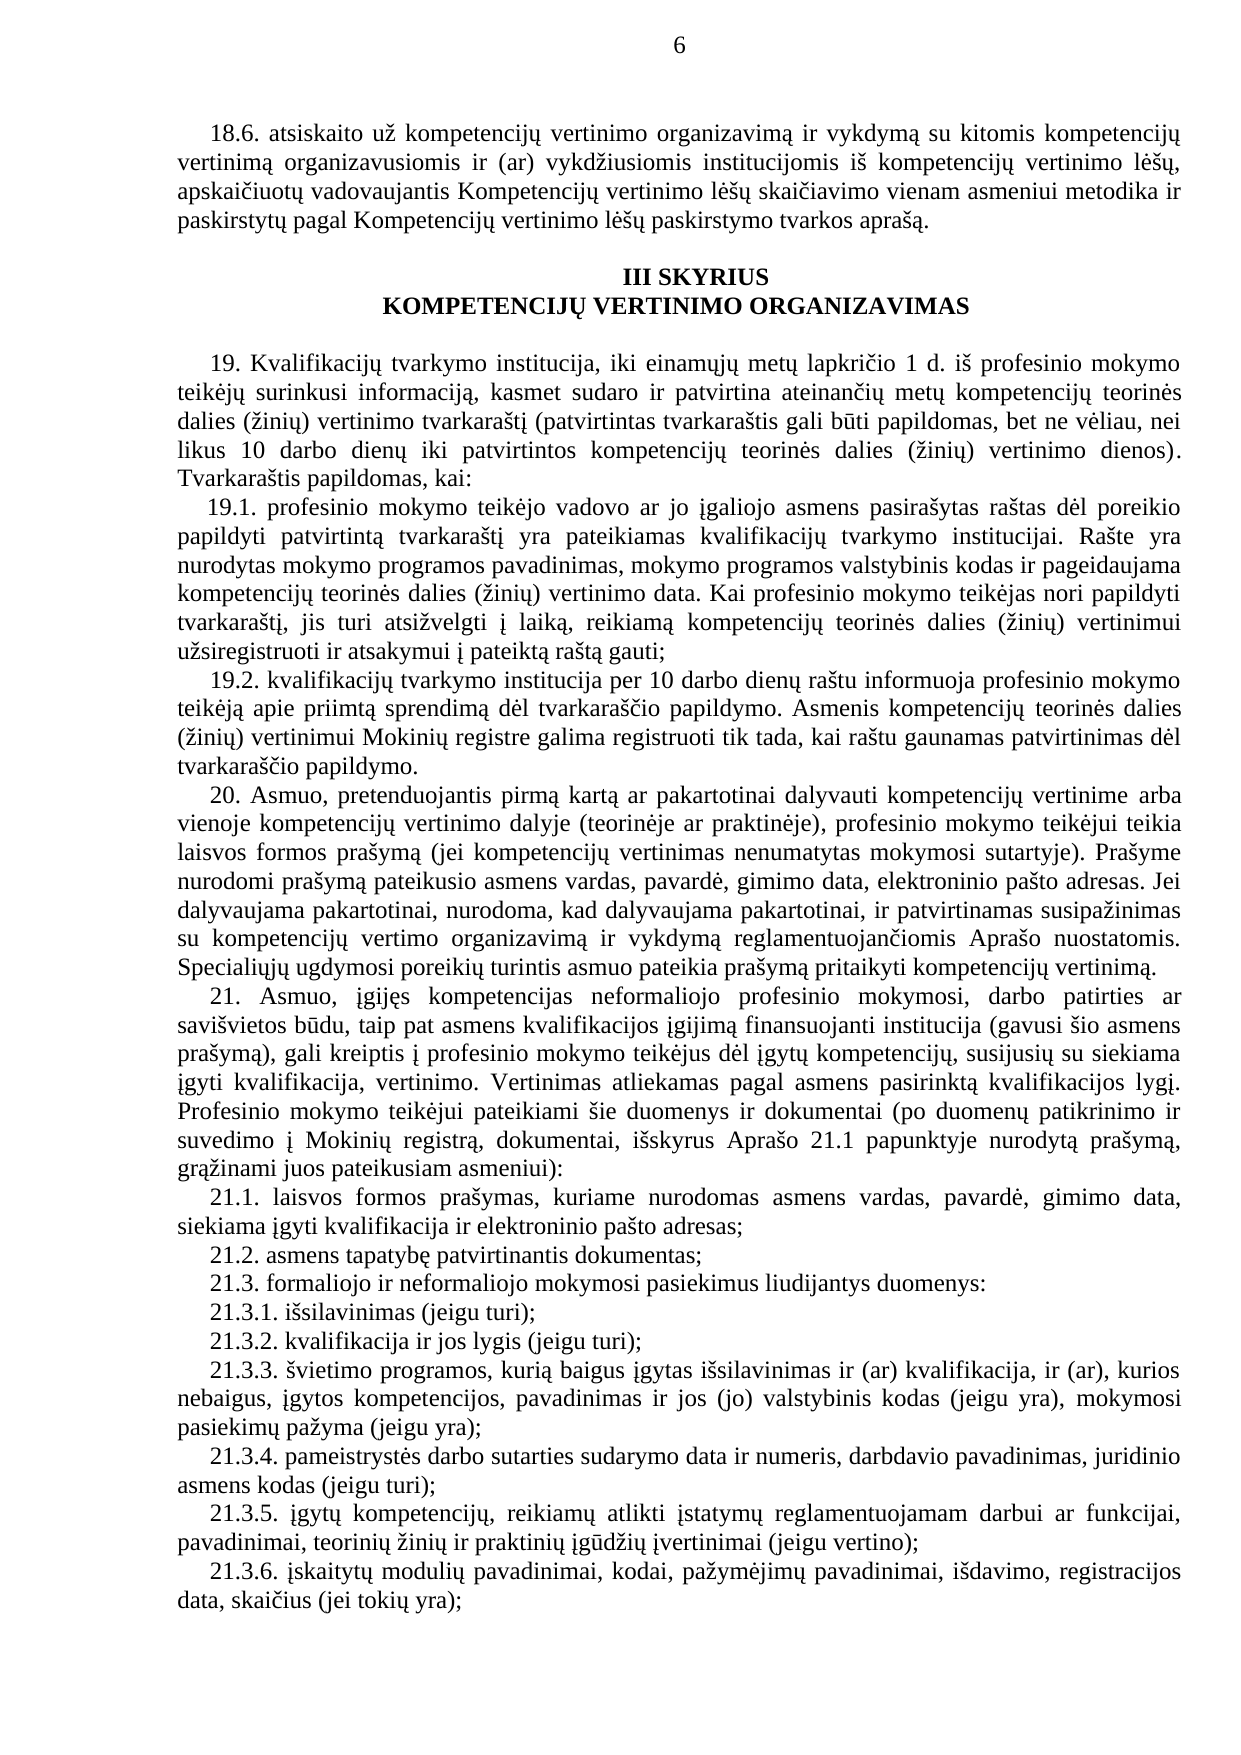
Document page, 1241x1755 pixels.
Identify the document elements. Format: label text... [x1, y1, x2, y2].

text 21.3.3. švietimo programos, kurią baigus įgytas išsilavinimas ir (ar) kvalifikacija, ir (ar), kurios nebaigus, įgytos kompetencijos, pavadinimas ir jos (jo) valstybinis kodas (jeigu yra), mokymosi pasiekimų pažyma (jeigu yra); [177, 1355, 1182, 1441]
text 19.2. kvalifikacijų tvarkymo institucija per 10 darbo dienų raštu informuoja profesinio mokymo teikėją apie priimtą sprendimą dėl tvarkaraščio papildymo. Asmenis kompetencijų teorinės dalies (žinių) vertinimui Mokinių registre galima registruoti tik tada, kai raštu gaunamas patvirtinimas dėl tvarkaraščio papildymo. [177, 665, 1182, 780]
text 21.3.5. įgytų kompetencijų, reikiamų atlikti įstatymų reglamentuojamam darbui ar funkcijai, pavadinimai, teorinių žinių ir praktinių įgūdžių įvertinimai (jeigu vertino); [177, 1498, 1182, 1556]
text 21.2. asmens tapatybę patvirtinantis dokumentas; [177, 1240, 1182, 1268]
text 21. Asmuo, įgijęs kompetencijas neformaliojo profesinio mokymosi, darbo patirties ar savišvietos būdu, taip pat asmens kvalifikacijos įgijimą finansuojanti institucija (gavusi šio asmens prašymą), gali kreiptis į profesinio mokymo teikėjus dėl įgytų kompetencijų, susijusių su siekiama įgyti kvalifikacija, vertinimo. Vertinimas atliekamas pagal asmens pasirinktą kvalifikacijos lygį. Profesinio mokymo teikėjui pateikiami šie duomenys ir dokumentai (po duomenų patikrinimo ir suvedimo į Mokinių registrą, dokumentai, išskyrus Aprašo 21.1 papunktyje nurodytą prašymą, grąžinami juos pateikusiam asmeniui): [177, 981, 1182, 1182]
text 20. Asmuo, pretenduojantis pirmą kartą ar pakartotinai dalyvauti kompetencijų vertinime arba vienoje kompetencijų vertinimo dalyje (teorinėje ar praktinėje), profesinio mokymo teikėjui teikia laisvos formos prašymą (jei kompetencijų vertinimas nenumatytas mokymosi sutartyje). Prašyme nurodomi prašymą pateikusio asmens vardas, pavardė, gimimo data, elektroninio pašto adresas. Jei dalyvaujama pakartotinai, nurodoma, kad dalyvaujama pakartotinai, ir patvirtinamas susipažinimas su kompetencijų vertimo organizavimą ir vykdymą reglamentuojančiomis Aprašo nuostatomis. Specialiųjų ugdymosi poreikių turintis asmuo pateikia prašymą pritaikyti kompetencijų vertinimą. [177, 780, 1182, 981]
text 21.3. formaliojo ir neformaliojo mokymosi pasiekimus liudijantys duomenys: [177, 1268, 1182, 1297]
text 21.3.1. išsilavinimas (jeigu turi); [177, 1297, 1182, 1326]
text 19. Kvalifikacijų tvarkymo institucija, iki einamųjų metų lapkričio 1 d. iš profesinio mokymo teikėjų surinkusi informaciją, kasmet sudaro ir patvirtina ateinančių metų kompetencijų teorinės dalies (žinių) vertinimo tvarkaraštį (patvirtintas tvarkaraštis gali būti papildomas, bet ne vėliau, nei likus 10 darbo dienų iki patvirtintos kompetencijų teorinės dalies (žinių) vertinimo dienos). Tvarkaraštis papildomas, kai: [177, 348, 1182, 492]
text 19.1. profesinio mokymo teikėjo vadovo ar jo įgaliojo asmens pasirašytas raštas dėl poreikio papildyti patvirtintą tvarkaraštį yra pateikiamas kvalifikacijų tvarkymo institucijai. Rašte yra nurodytas mokymo programos pavadinimas, mokymo programos valstybinis kodas ir pageidaujama kompetencijų teorinės dalies (žinių) vertinimo data. Kai profesinio mokymo teikėjas nori papildyti tvarkaraštį, jis turi atsižvelgti į laiką, reikiamą kompetencijų teorinės dalies (žinių) vertinimui užsiregistruoti ir atsakymui į pateiktą raštą gauti; [177, 492, 1182, 665]
text KOMPETENCIJŲ VERTINIMO ORGANIZAVIMAS [177, 291, 1182, 320]
text 21.3.4. pameistrystės darbo sutarties sudarymo data ir numeris, darbdavio pavadinimas, juridinio asmens kodas (jeigu turi); [177, 1441, 1182, 1498]
text 21.1. laisvos formos prašymas, kuriame nurodomas asmens vardas, pavardė, gimimo data, siekiama įgyti kvalifikacija ir elektroninio pašto adresas; [177, 1182, 1182, 1240]
text 21.3.2. kvalifikacija ir jos lygis (jeigu turi); [177, 1326, 1182, 1355]
text III SKYRIUS [177, 262, 1182, 291]
text 18.6. atsiskaito už kompetencijų vertinimo organizavimą ir vykdymą su kitomis kompetencijų vertinimą organizavusiomis ir (ar) vykdžiusiomis institucijomis iš kompetencijų vertinimo lėšų, apskaičiuotų vadovaujantis Kompetencijų vertinimo lėšų skaičiavimo vienam asmeniui metodika ir paskirstytų pagal Kompetencijų vertinimo lėšų paskirstymo tvarkos aprašą. [177, 118, 1182, 233]
text 21.3.6. įskaitytų modulių pavadinimai, kodai, pažymėjimų pavadinimai, išdavimo, registracijos data, skaičius (jei tokių yra); [177, 1556, 1182, 1613]
